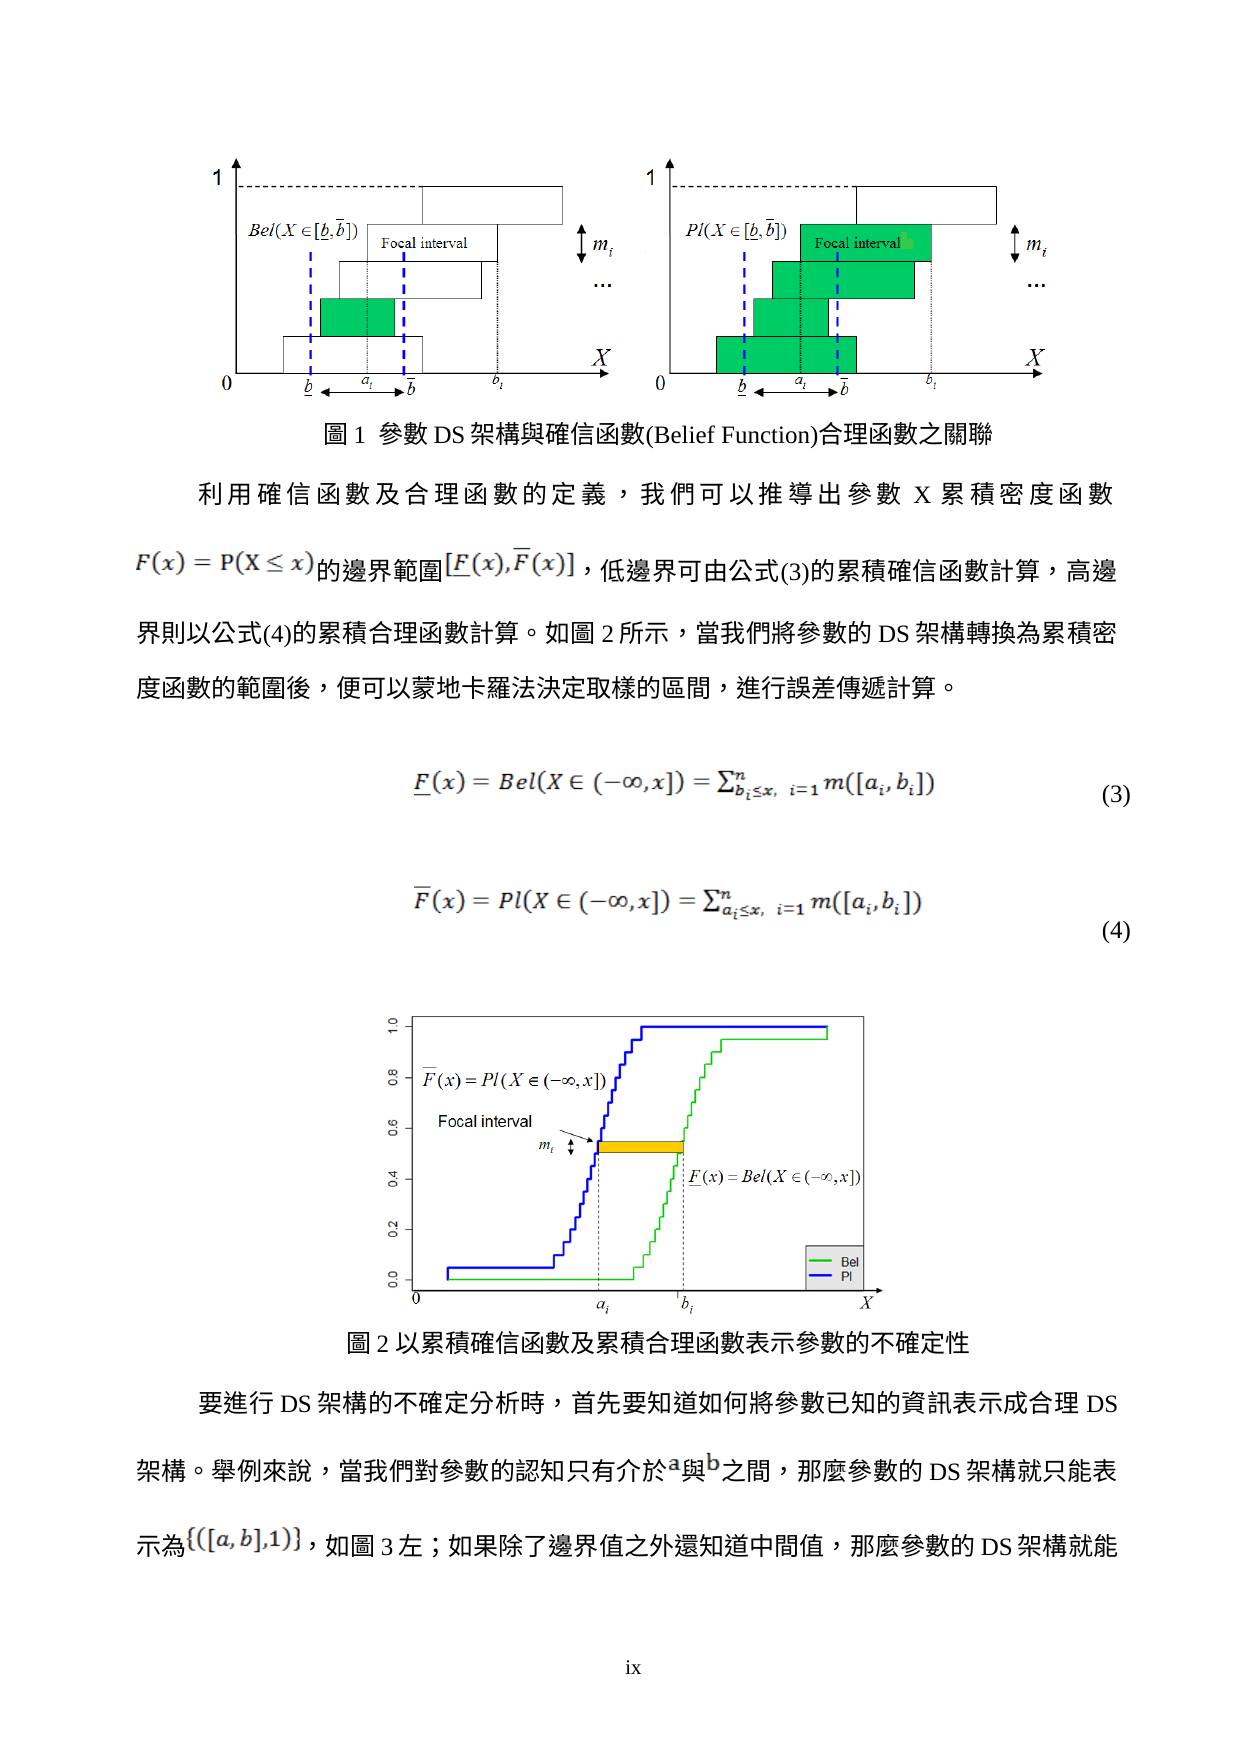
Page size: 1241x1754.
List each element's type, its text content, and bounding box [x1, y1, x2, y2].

picture [186, 1513, 300, 1556]
picture [136, 537, 316, 580]
picture [414, 859, 922, 939]
text (3) [136, 760, 1131, 821]
picture [414, 760, 935, 802]
picture [374, 1009, 893, 1319]
picture [444, 537, 575, 580]
text 圖2 以累積確信函數及累積合理函數表示參數的不確定性 [136, 1324, 1118, 1360]
picture [706, 1437, 721, 1480]
text 圖1 參數DS架構與確信函數(Belief Function)合理函數之關聯 [136, 415, 1118, 451]
picture [668, 1437, 681, 1480]
text (4) [136, 859, 1131, 972]
text 要進行DS架構的不確定分析時，首先要知道如何將參數已知的資訊表示成合理DS架構。舉例來說，當我們對參數的認知只有介於與之間，那麼參數的DS架構就只能表示為，如圖3左；如果除了邊界值之外還知道中間值，那麼參數的DS架構就能 [136, 1383, 1118, 1571]
text 利用確信函數及合理函數的定義，我們可以推導出參數X累積密度函數的邊界範圍，低邊界可由公式(3)的累積確信函數計算，高邊界則以公式(4)的累積合理函數計算。如圖2所示，當我們將參數的DS架構轉換為累積密度函數的範圍後，便可以蒙地卡羅法決定取樣的區間，進行誤差傳遞計算。 [136, 474, 1118, 704]
